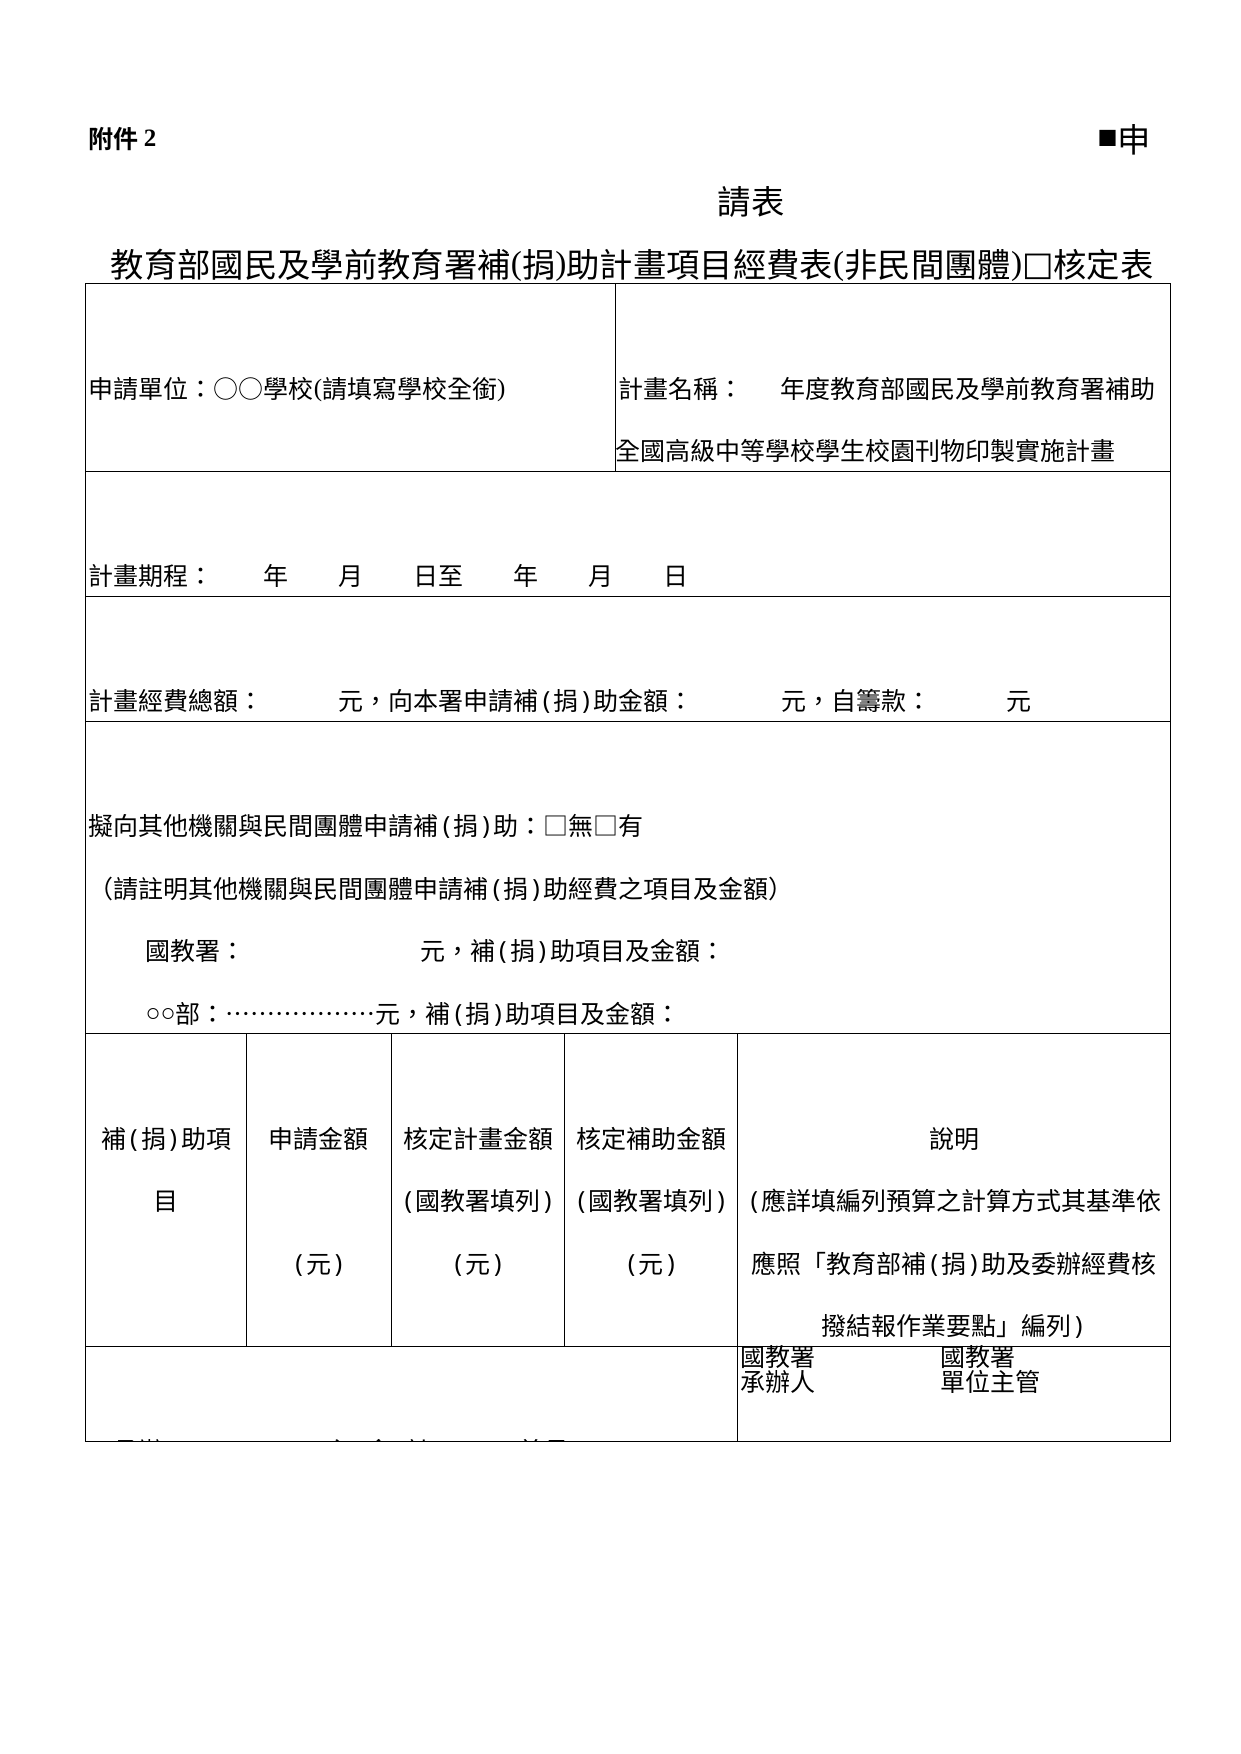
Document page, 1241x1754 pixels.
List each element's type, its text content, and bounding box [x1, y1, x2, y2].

table_cell 計畫名稱： 年度教育部國民及學前教育署補助全國高級中等學校學生校園刊物印製實施計畫 [616, 284, 1170, 471]
table_cell [1171, 1346, 1178, 1441]
table_cell 國教署 國教署 承辦人 單位主管 [738, 1347, 1170, 1441]
table_cell [1171, 283, 1178, 471]
table_cell 申請單位：○○學校(請填寫學校全銜) [86, 284, 615, 471]
table_header [513, 96, 714, 221]
table_header [391, 96, 513, 221]
table_header 附件2 [86, 96, 391, 221]
table_cell 申請金額 (元) [247, 1034, 391, 1346]
table_cell 核定補助金額 (國教署填列) (元) [565, 1034, 737, 1346]
table_cell [1171, 596, 1178, 721]
table_header ■申請表 [715, 96, 1178, 221]
table_cell 計畫經費總額： 元，向本署申請補(捐)助金額： 元，自籌款： 元 [86, 597, 1170, 721]
table_cell [1171, 1033, 1178, 1346]
table_cell [1171, 721, 1178, 1033]
table_cell 承辦 主(會)計 首長 單位 單位 [86, 1347, 737, 1441]
table_cell 核定計畫金額(國教署填列) (元) [392, 1034, 564, 1346]
table_cell 說明 (應詳填編列預算之計算方式其基準依應照「教育部補(捐)助及委辦經費核撥結報作業要點」編列) [738, 1034, 1170, 1346]
table_cell 計畫期程： 年 月 日至 年 月 日 [86, 472, 1170, 596]
table_cell 擬向其他機關與民間團體申請補(捐)助：□無□有 （請註明其他機關與民間團體申請補(捐)助經費之項目及金額） 國教署： 元，補(捐)助項目及金額： ○○部：………………元，補(捐)助項目及金額： [86, 722, 1170, 1033]
table_cell [1171, 471, 1178, 596]
table_cell 教育部國民及學前教育署補(捐)助計畫項目經費表(非民間團體)□核定表 [86, 221, 1178, 283]
table_cell 補(捐)助項目 [86, 1034, 246, 1346]
